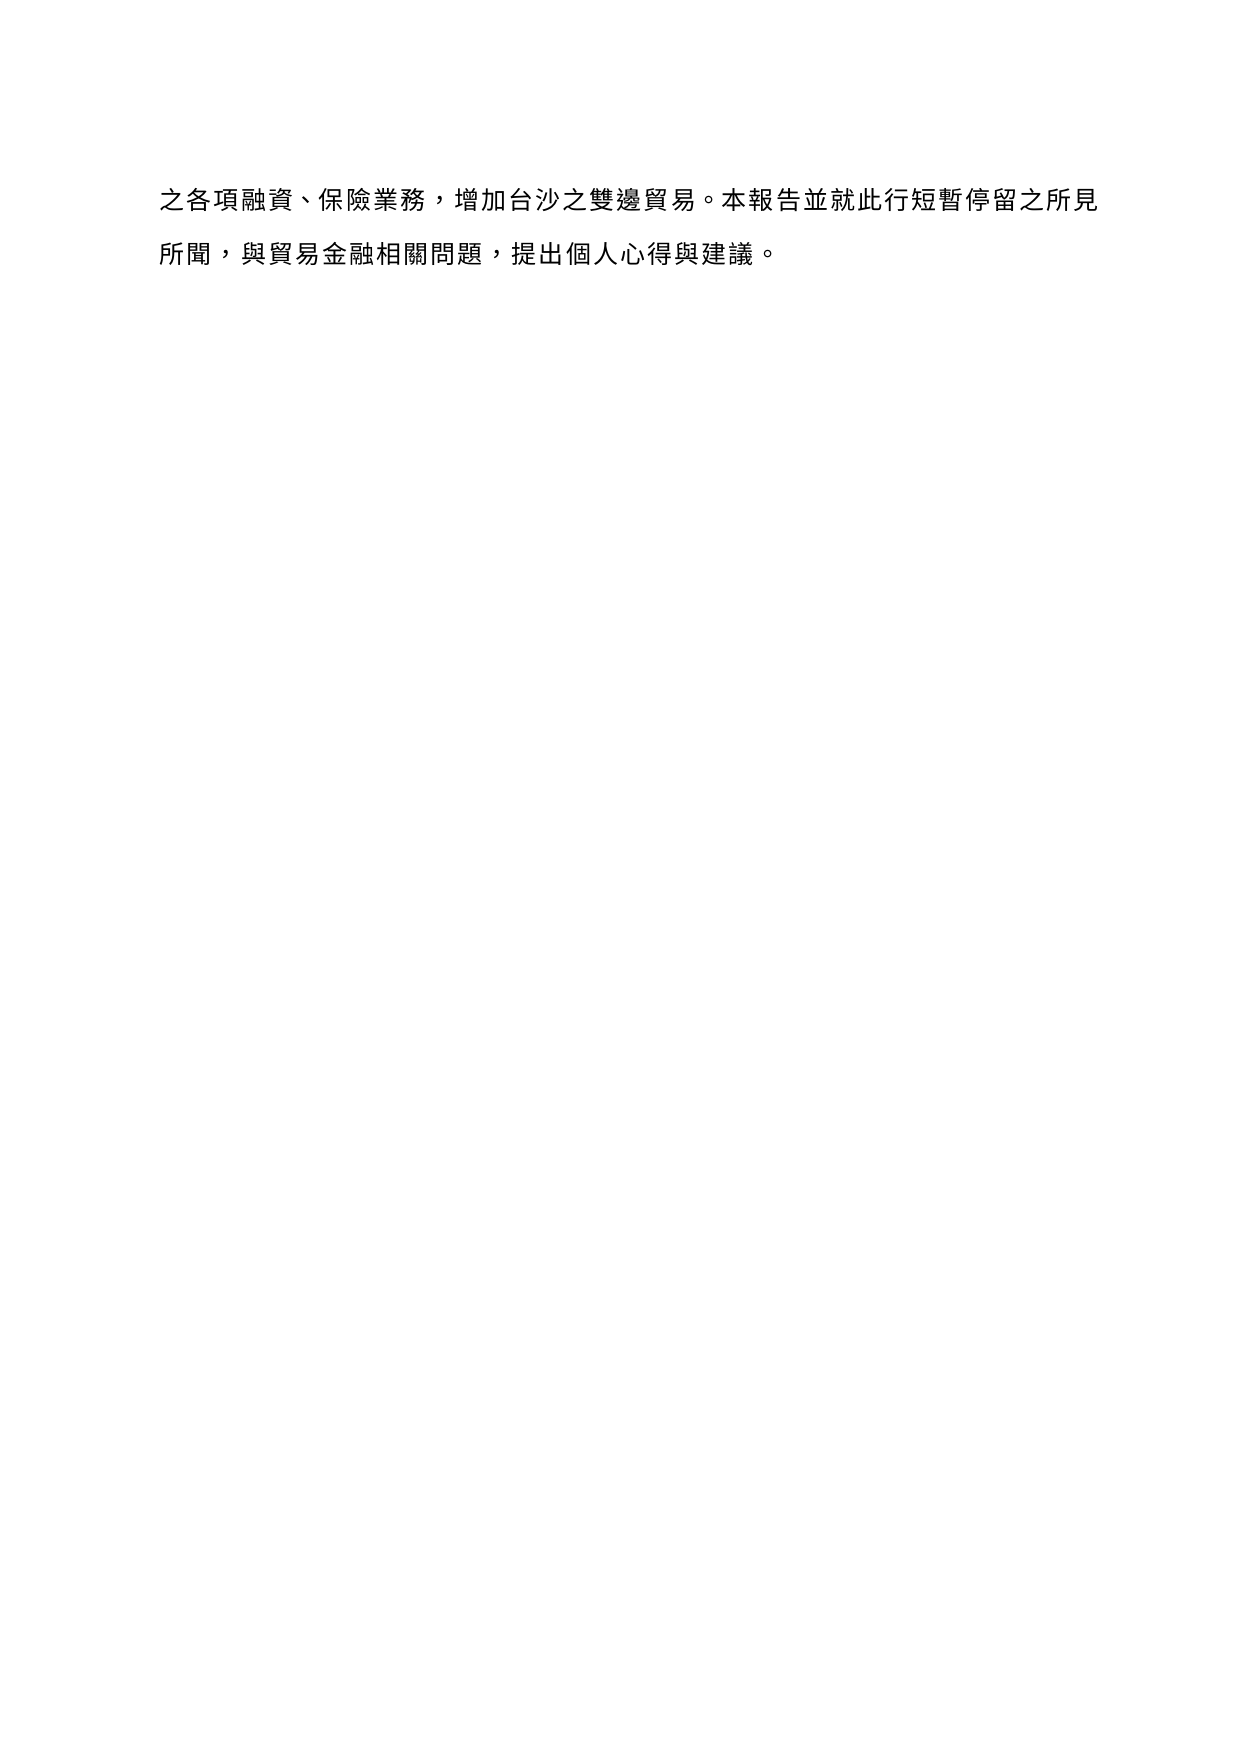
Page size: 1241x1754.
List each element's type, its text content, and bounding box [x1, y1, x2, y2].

text 筆者此次代表中國輸出入銀行隨訪問團赴沙烏地阿拉伯，主要目的除參加台沙雙方之經技合作暨經濟聯席會議外，並經由駐外單位安排的參訪拜會活動，實地了解沙國之經貿及金融概況，另外，亦利用短暫的行程向隨團的我方廠商、代表、拜會之當地企業及在沙國之台商介紹本行之相關金融服務，希望利用本行之各項融資、保險業務，增加台沙之雙邊貿易。本報告並就此行短暫停留之所見所聞，與貿易金融相關問題，提出個人心得與建議。 [159, 180, 1098, 271]
